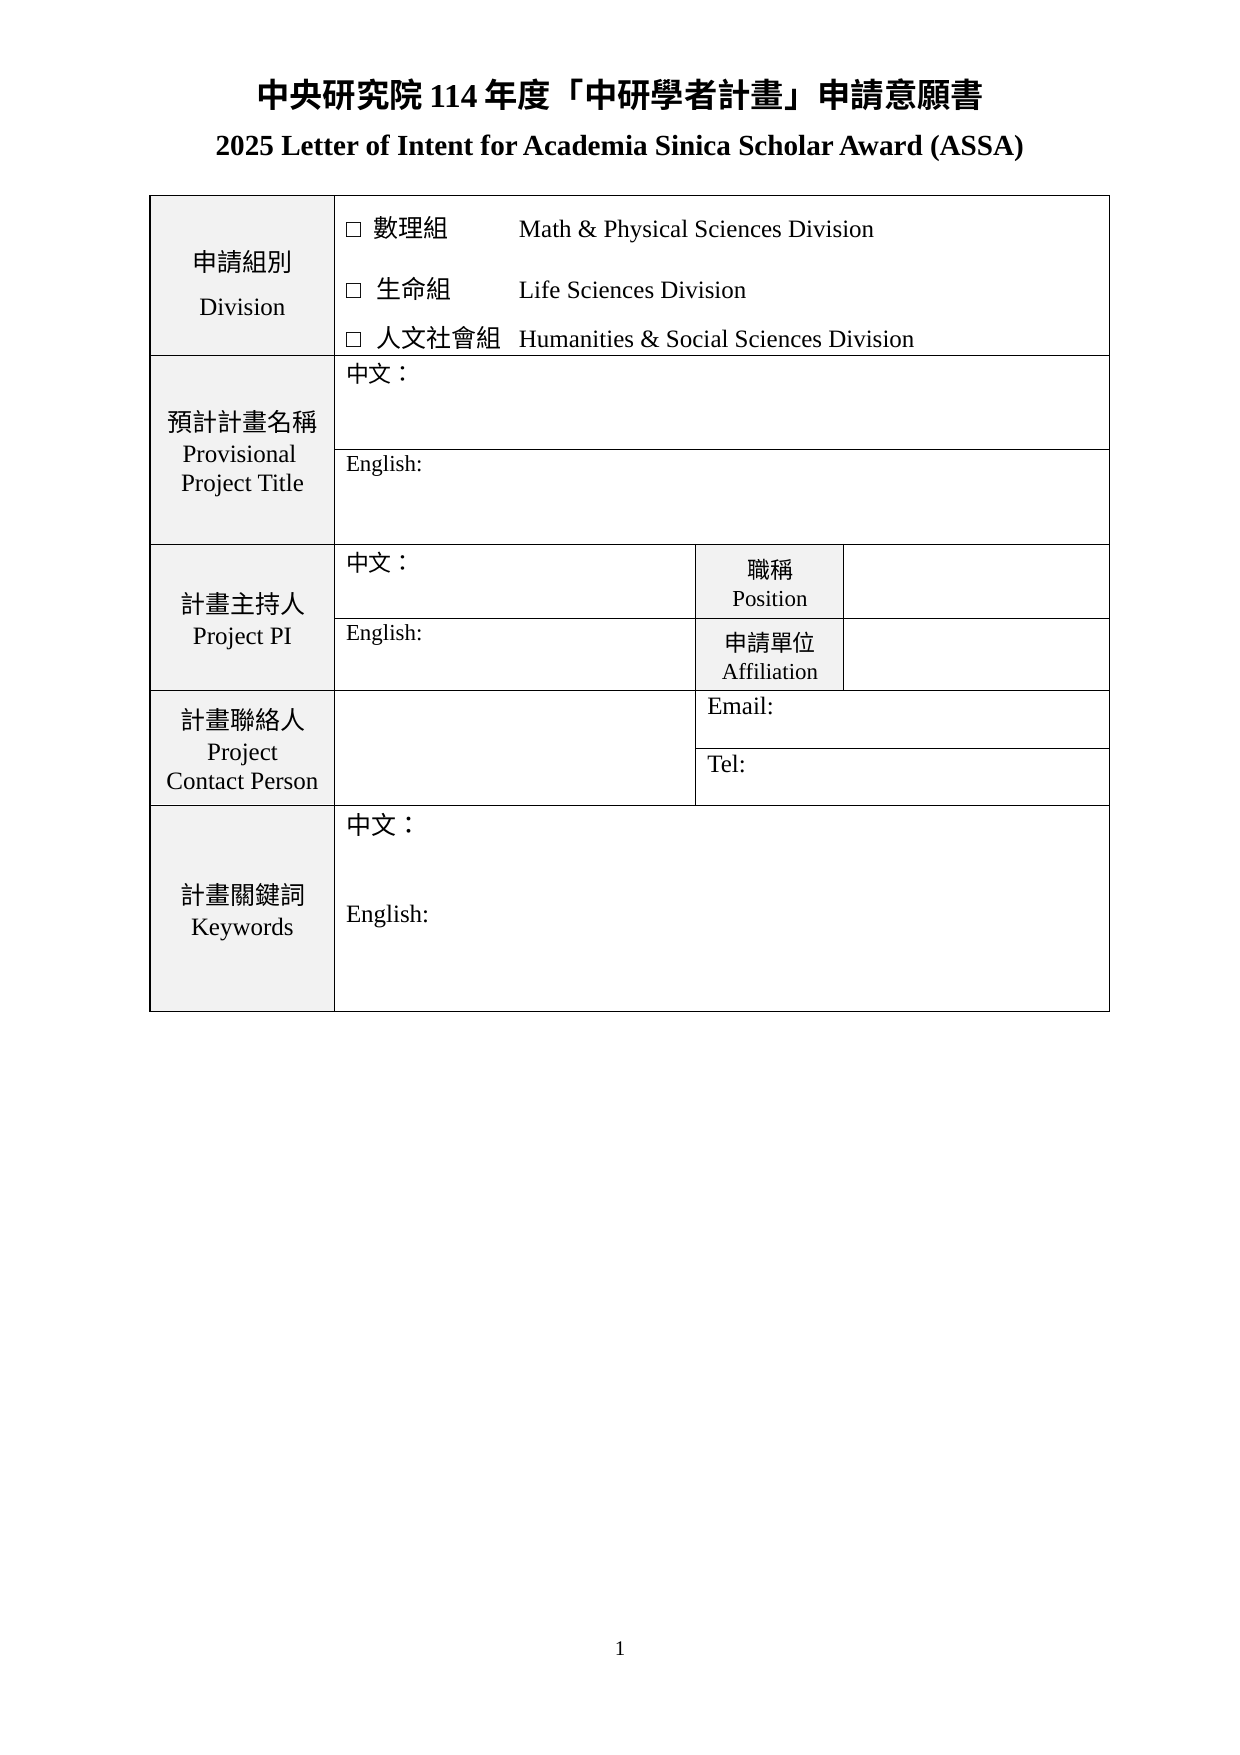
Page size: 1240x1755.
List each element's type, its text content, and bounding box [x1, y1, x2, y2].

table_header 申請組別 Division [151, 196, 334, 355]
table_cell [844, 545, 1109, 618]
table_cell English: [335, 619, 695, 690]
table_cell 中文： English: [335, 806, 1109, 1011]
table_cell [844, 619, 1109, 690]
table_cell English: [335, 450, 1109, 544]
text 2025 Letter of Intent for Academia Sinica Scholar Award (ASSA) [150, 128, 1089, 161]
table_cell 預計計畫名稱Provisional Project Title [151, 356, 334, 544]
table_cell Email: [696, 691, 1109, 748]
table_cell [335, 691, 695, 804]
table_cell Tel: [696, 749, 1109, 804]
table_header □ 數理組 Math & Physical Sciences Division □ 生命組 Life Sciences Division □ 人文社會組 Humanities & Social Sciences Division [335, 196, 1109, 355]
table_cell 計畫關鍵詞 Keywords [151, 806, 334, 1011]
table_cell 申請單位 Affiliation [696, 619, 843, 690]
text 中央研究院114年度「中研學者計畫」申請意願書 [150, 74, 1089, 115]
table_cell 中文： [335, 545, 695, 618]
table_cell 計畫聯絡人 Project Contact Person [151, 691, 334, 804]
table_cell 中文： [335, 356, 1109, 449]
table_cell 職稱 Position [696, 545, 843, 618]
table_cell 計畫主持人 Project PI [151, 545, 334, 690]
